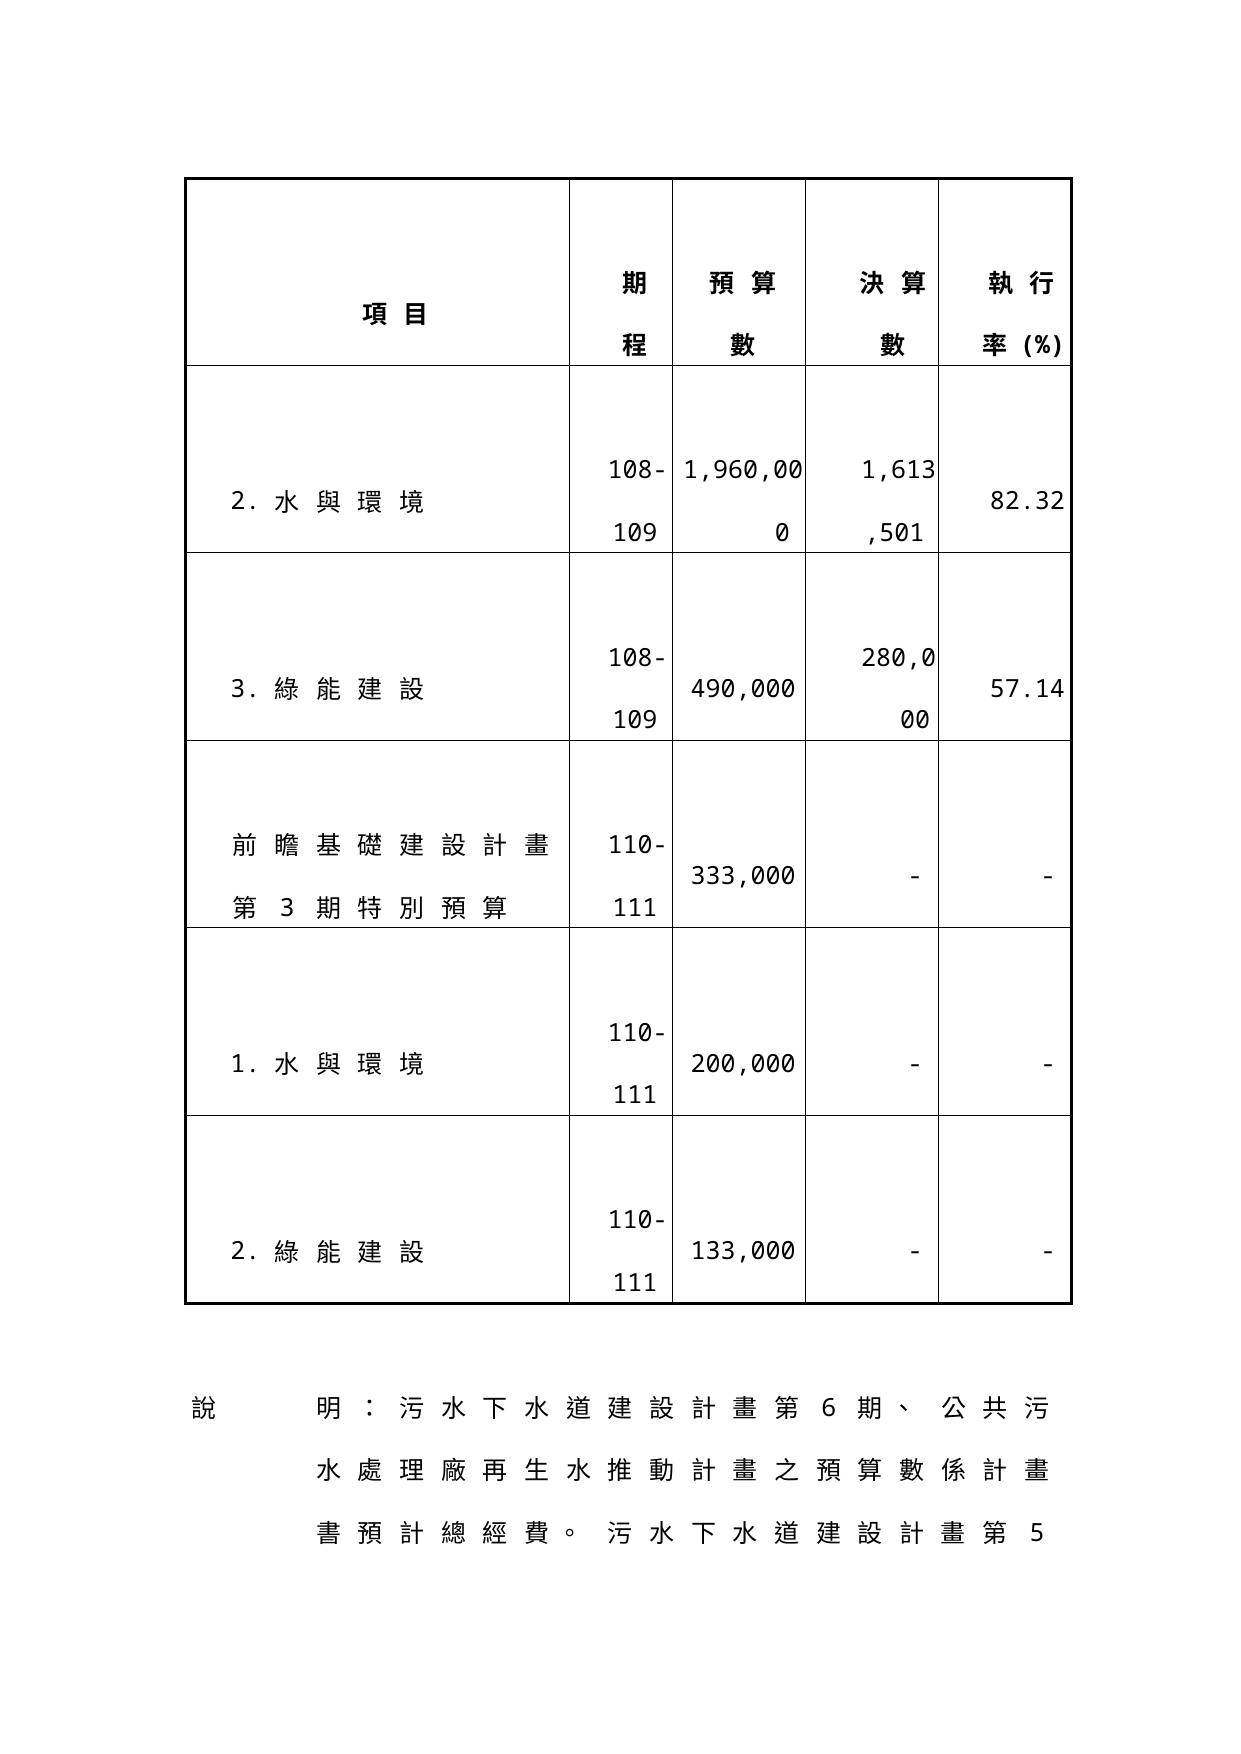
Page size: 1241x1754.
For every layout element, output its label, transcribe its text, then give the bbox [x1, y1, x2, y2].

table_cell - [939, 741, 1070, 927]
table_header 預算數 [673, 180, 805, 365]
table_cell 108-109 [570, 553, 672, 740]
table_cell 前瞻基礎建設計畫第3期特別預算 [187, 741, 569, 927]
table_cell 133,000 [673, 1116, 805, 1302]
table_cell - [939, 928, 1070, 1115]
table_cell 2.綠能建設 [187, 1116, 569, 1302]
table_cell 1,613,501 [806, 366, 938, 552]
table_cell 333,000 [673, 741, 805, 927]
table_cell - [806, 741, 938, 927]
table_header 決算數 [806, 180, 938, 365]
table_cell 1.水與環境 [187, 928, 569, 1115]
table_cell 110-111 [570, 741, 672, 927]
table_cell - [939, 1116, 1070, 1302]
table_cell - [806, 928, 938, 1115]
table_cell 490,000 [673, 553, 805, 740]
table_cell 82.32 [939, 366, 1070, 552]
table_cell 110-111 [570, 1116, 672, 1302]
table_cell 108-109 [570, 366, 672, 552]
text 說 明：污水下水道建設計畫第6期、公共污水處理廠再生水推動計畫之預算數係計畫書預計總經費。污水下水道建設計畫第5 [183, 1365, 1058, 1552]
table_cell 280,000 [806, 553, 938, 740]
table_cell 1,960,000 [673, 366, 805, 552]
table_cell 2.水與環境 [187, 366, 569, 552]
table_cell 110-111 [570, 928, 672, 1115]
table_header 執行率(%) [939, 180, 1070, 365]
table_cell 57.14 [939, 553, 1070, 740]
table_cell 3.綠能建設 [187, 553, 569, 740]
table_cell - [806, 1116, 938, 1302]
table_header 期程 [570, 180, 672, 365]
table_cell 200,000 [673, 928, 805, 1115]
table_header 項目 [187, 180, 569, 365]
